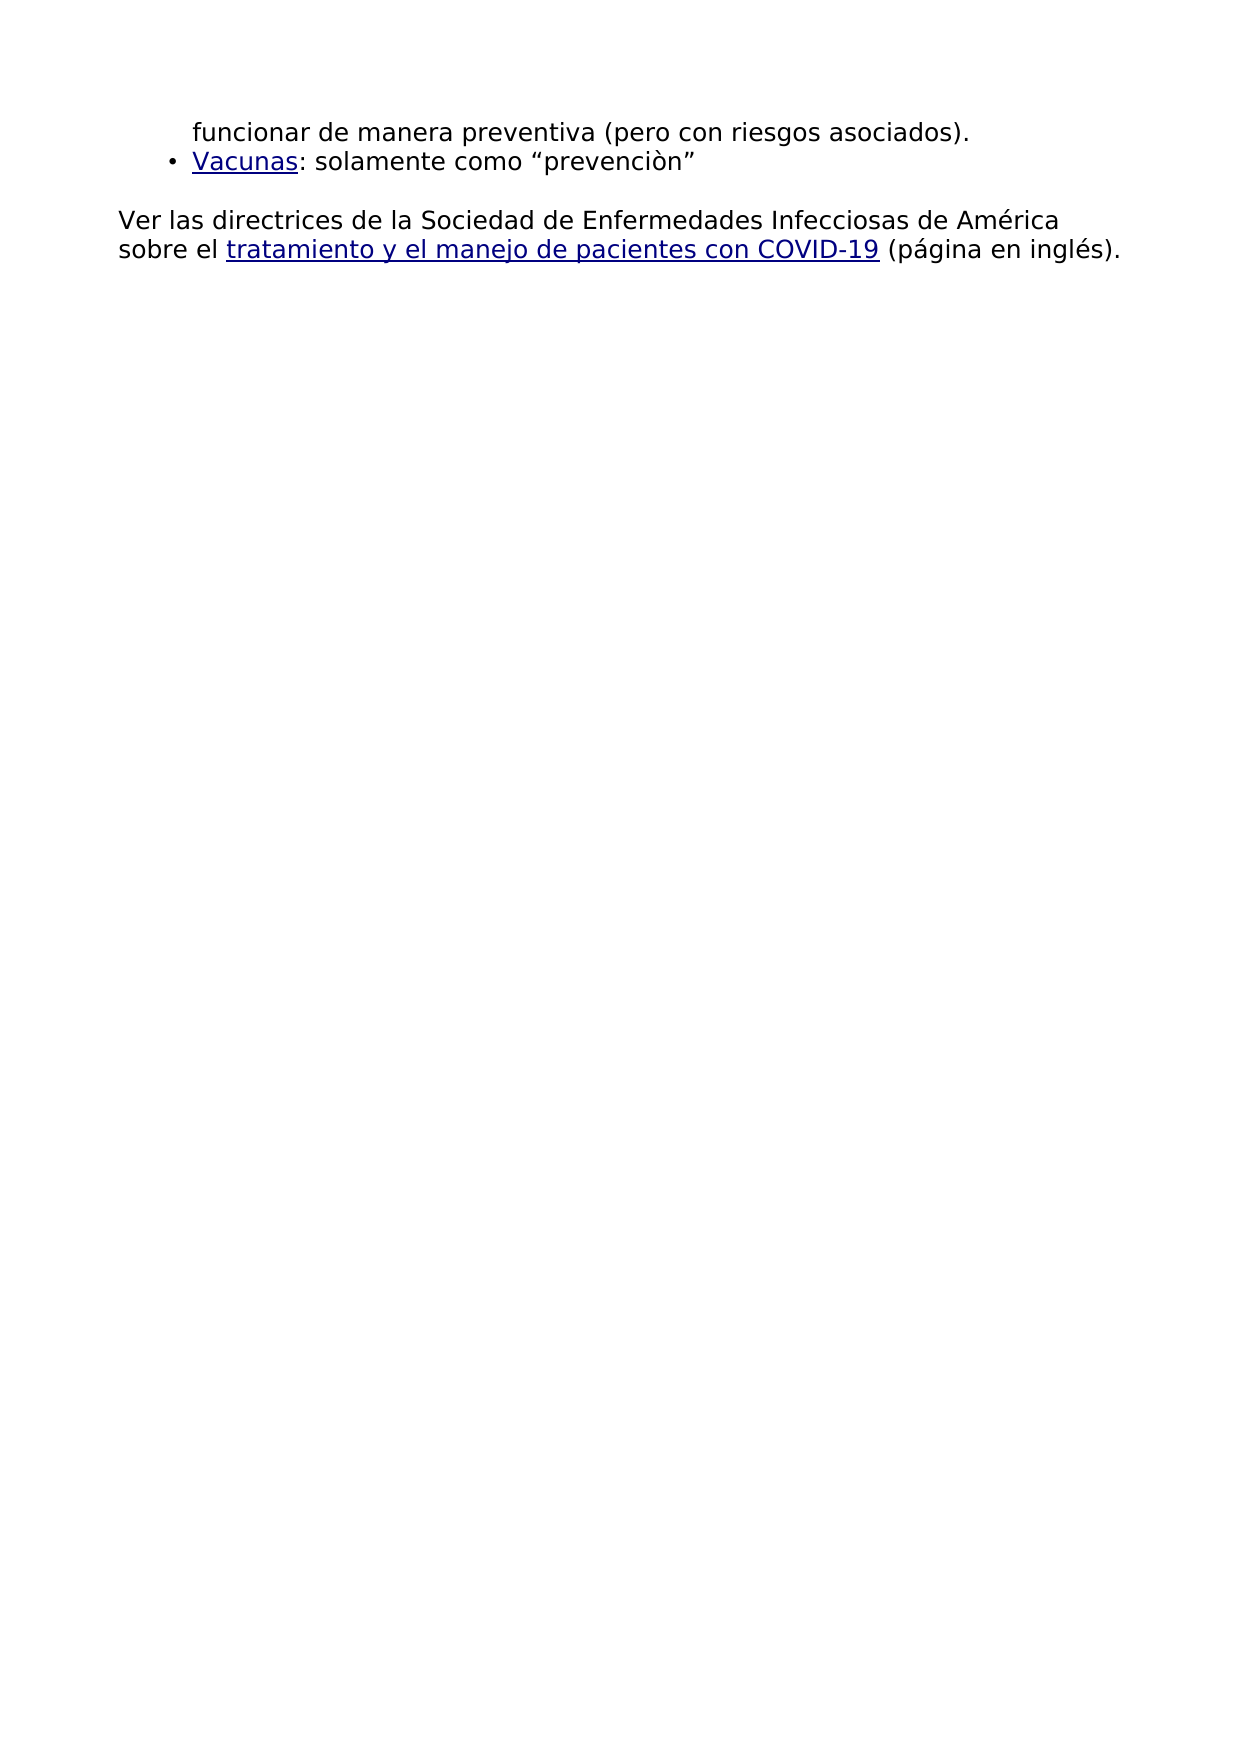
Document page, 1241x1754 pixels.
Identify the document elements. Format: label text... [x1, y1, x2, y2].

list funcionar de manera preventiva (pero con riesgos asociados). [177, 118, 1122, 147]
list Vacunas: solamente como “prevenciòn” [177, 147, 1122, 176]
text Ver las directrices de la Sociedad de Enfermedades Infecciosas de América sobre el tratamiento y el manejo de pacientes con COVID-19 (página en inglés). [118, 206, 1122, 264]
